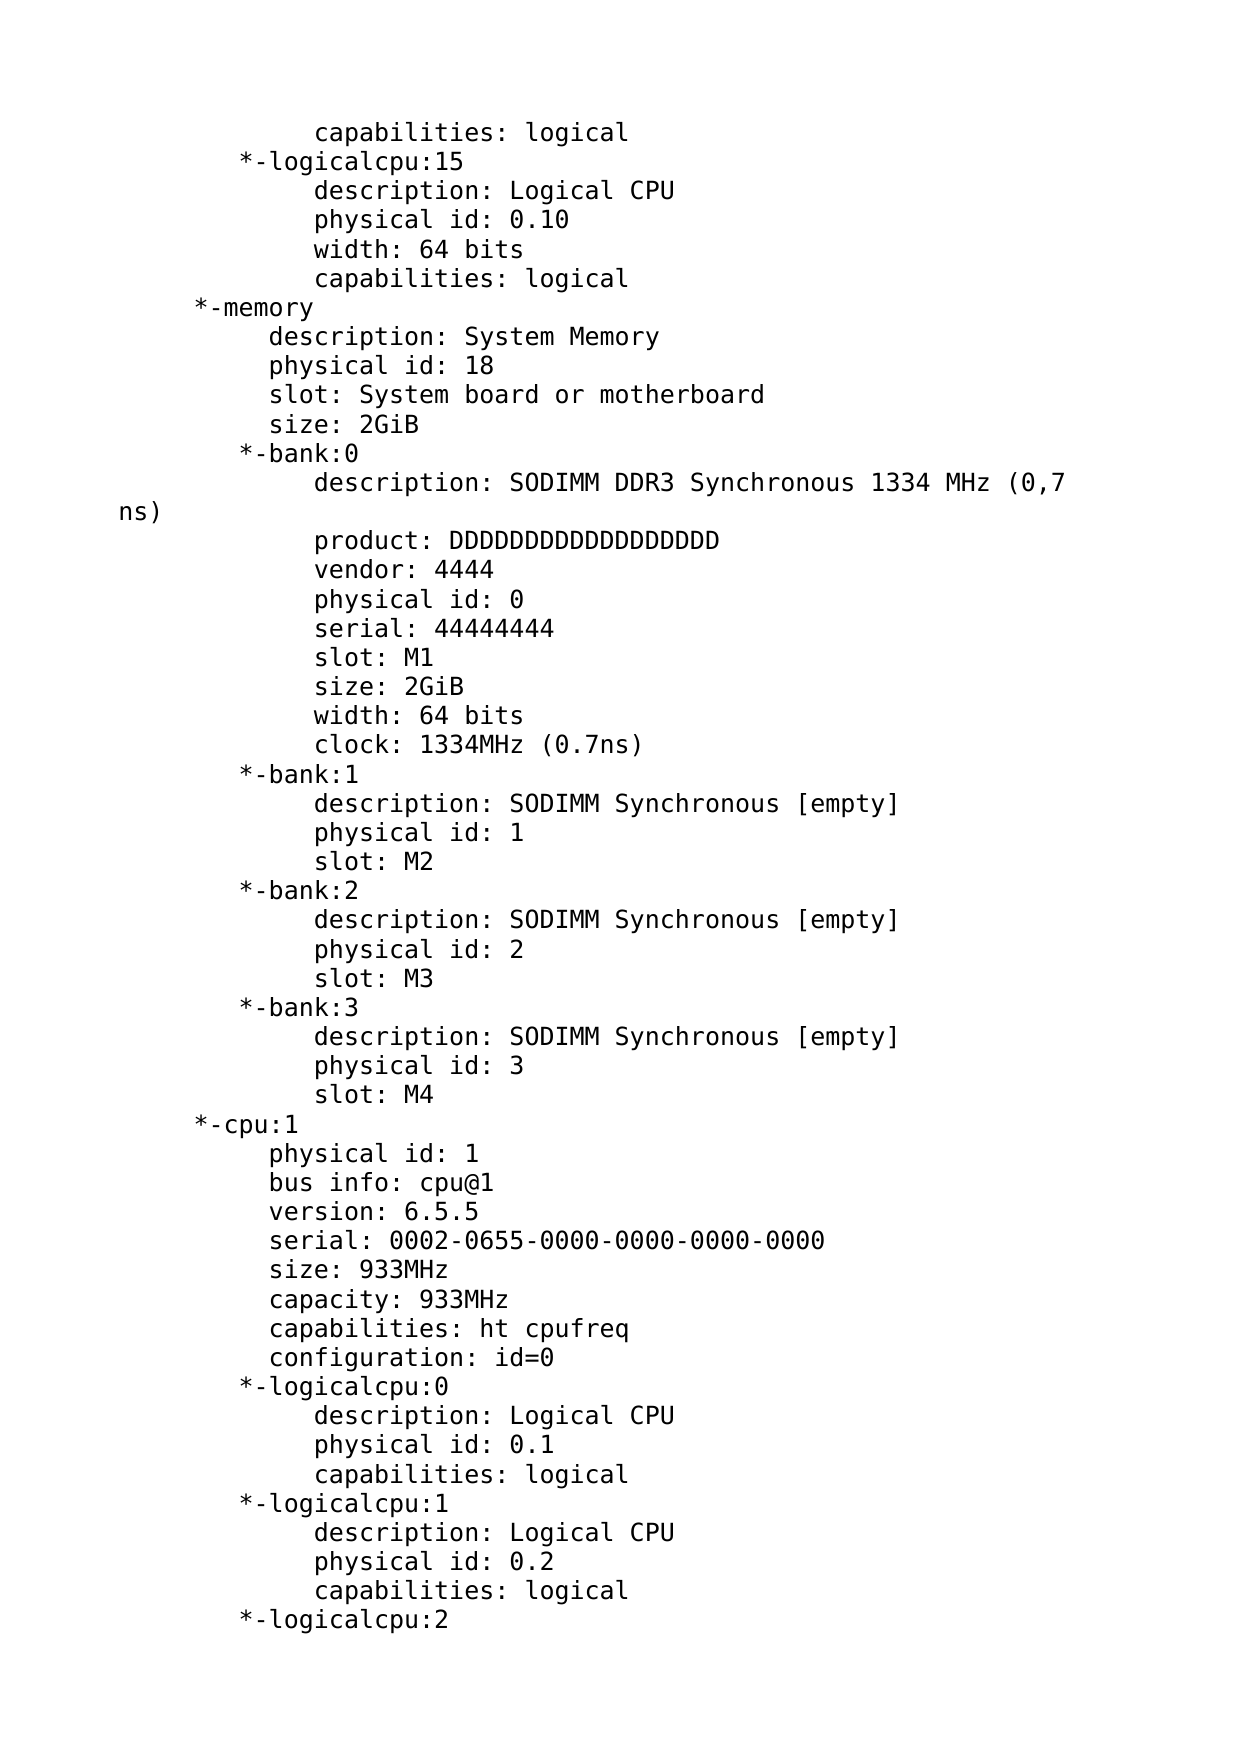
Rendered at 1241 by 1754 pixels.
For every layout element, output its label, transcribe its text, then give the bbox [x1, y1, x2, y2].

text capabilities: logical *-logicalcpu:15 description: Logical CPU physical id: 0.10 width: 64 bits capabilities: logical *-memory description: System Memory physical id: 18 slot: System board or motherboard size: 2GiB *-bank:0 description: SODIMM DDR3 Synchronous 1334 MHz (0,7 ns) product: DDDDDDDDDDDDDDDDDD vendor: 4444 physical id: 0 serial: 44444444 slot: M1 size: 2GiB width: 64 bits clock: 1334MHz (0.7ns) *-bank:1 description: SODIMM Synchronous [empty] physical id: 1 slot: M2 *-bank:2 description: SODIMM Synchronous [empty] physical id: 2 slot: M3 *-bank:3 description: SODIMM Synchronous [empty] physical id: 3 slot: M4 *-cpu:1 physical id: 1 bus info: cpu@1 version: 6.5.5 serial: 0002-0655-0000-0000-0000-0000 size: 933MHz capacity: 933MHz capabilities: ht cpufreq configuration: id=0 *-logicalcpu:0 description: Logical CPU physical id: 0.1 capabilities: logical *-logicalcpu:1 description: Logical CPU physical id: 0.2 capabilities: logical *-logicalcpu:2 [118, 118, 1122, 1635]
